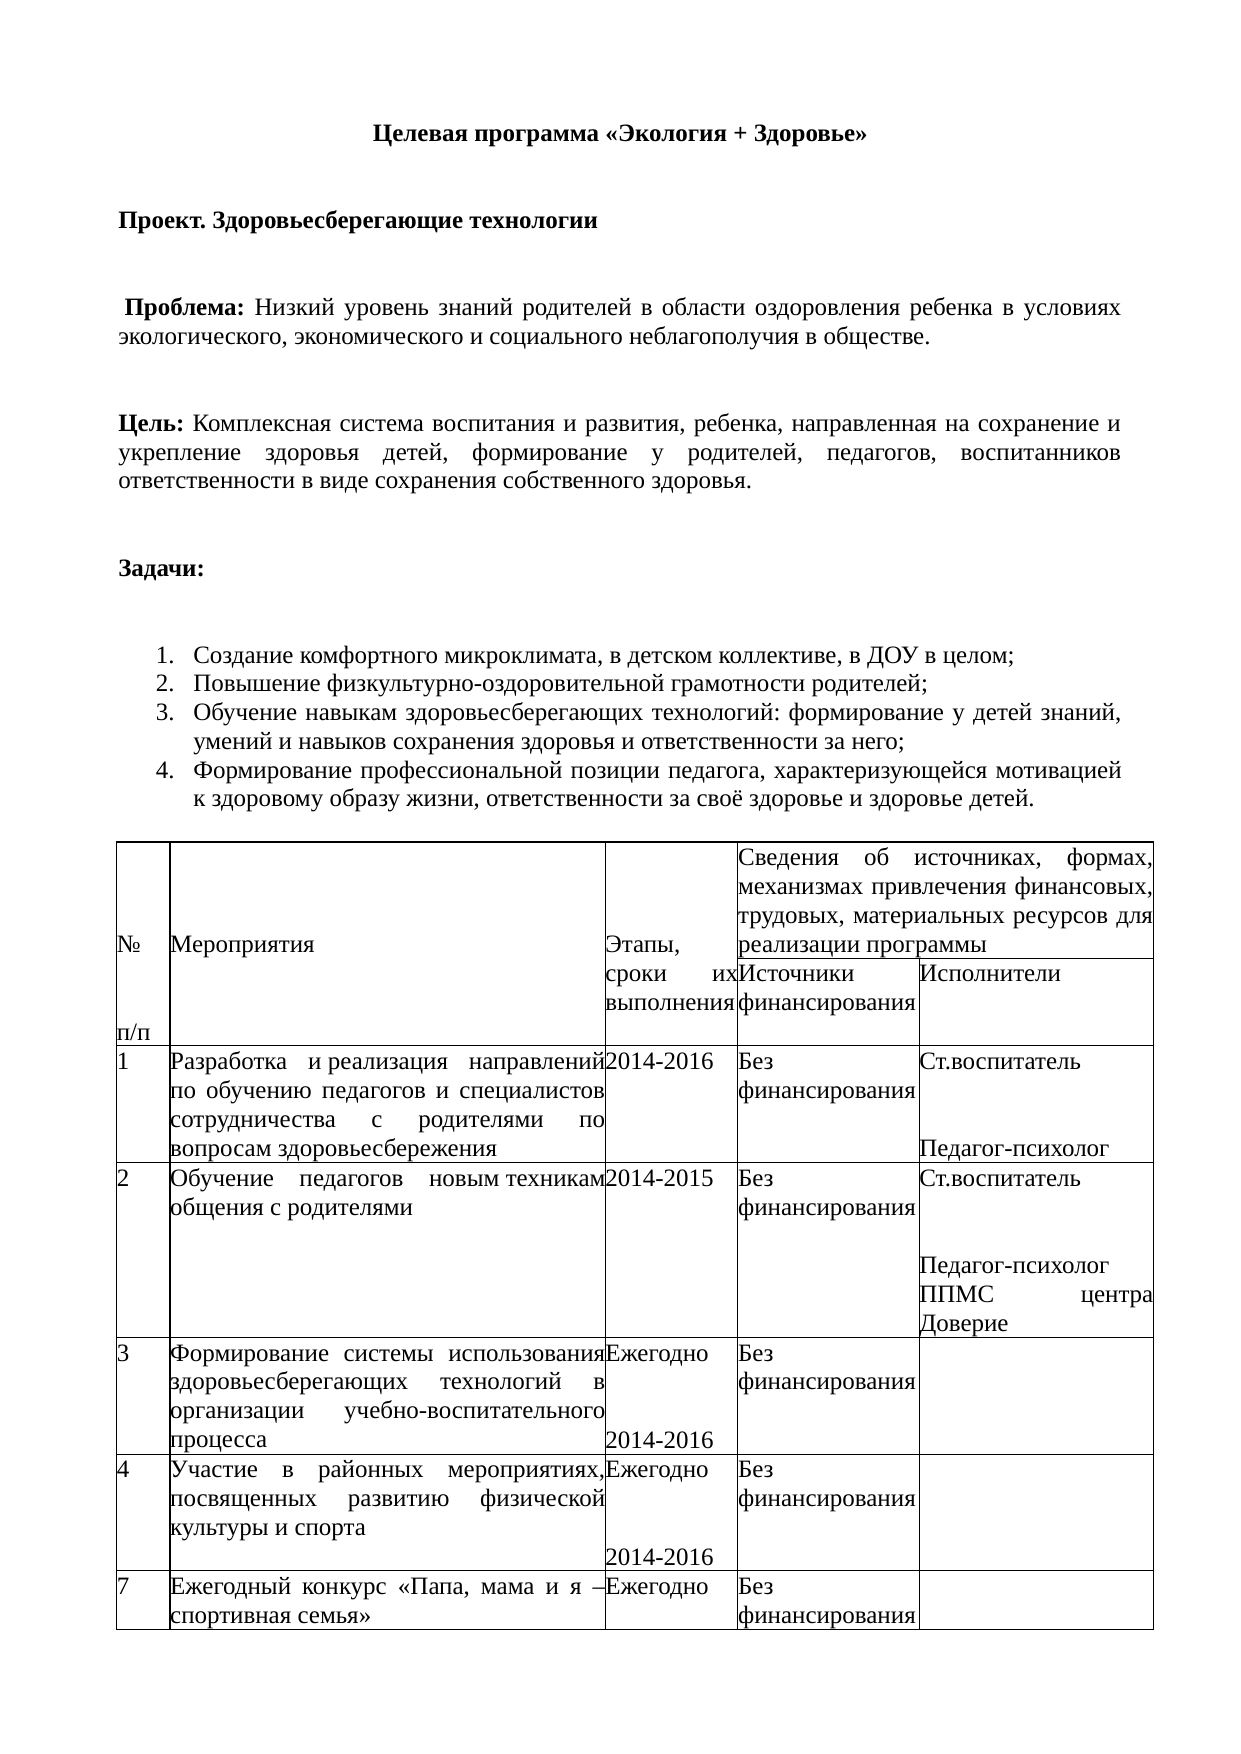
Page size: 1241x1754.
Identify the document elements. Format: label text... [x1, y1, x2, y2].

table_cell Формирование системы использования здоровьесберегающих технологий в организации учебно-воспитательного процесса [171, 1338, 605, 1453]
table_cell Исполнители [920, 959, 1153, 1045]
table_cell Без финансирования [738, 1571, 919, 1629]
list Обучение навыкам здоровьесберегающих технологий: формирование у детей знаний, умений и навыков сохранения здоровья и ответственности за него; [156, 697, 1122, 755]
table_cell Участие в районных мероприятиях, посвященных развитию физической культуры и спорта [171, 1455, 605, 1570]
table_cell 2014-2016 [606, 1046, 737, 1162]
table_cell Ст.воспитатель Педагог-психолог [920, 1046, 1153, 1162]
table_cell 1 [117, 1046, 169, 1162]
table_cell Обучение педагогов новым техникам общения с родителями [171, 1163, 605, 1337]
list Создание комфортного микроклимата, в детском коллективе, в ДОУ в целом; [156, 640, 1122, 668]
table_cell Без финансирования [738, 1338, 919, 1453]
table_cell 2 [117, 1163, 169, 1337]
list Повышение физкультурно-оздоровительной грамотности родителей; [156, 668, 1122, 697]
table_header № п/п [117, 843, 169, 1045]
table_cell Без финансирования [738, 1046, 919, 1162]
text Целевая программа «Экология + Здоровье» [118, 118, 1122, 147]
table_cell [920, 1571, 1153, 1629]
table_cell 7 [117, 1571, 169, 1629]
table_cell Разработка и реализация направлений по обучению педагогов и специалистов сотрудничества с родителями по вопросам здоровьесбережения [171, 1046, 605, 1162]
table_cell 3 [117, 1338, 169, 1453]
list Формирование профессиональной позиции педагога, характеризующейся мотивацией к здоровому образу жизни, ответственности за своё здоровье и здоровье детей. [156, 755, 1122, 812]
table_cell 2014-2015 [606, 1163, 737, 1337]
table_cell Без финансирования [738, 1163, 919, 1337]
table_cell Ежегодно 2014-2016 [606, 1455, 737, 1570]
table_cell Без финансирования [738, 1455, 919, 1570]
table_cell Ст.воспитатель Педагог-психолог ППМС центра Доверие [920, 1163, 1153, 1337]
table_cell Источники финансирования [738, 959, 919, 1045]
table_header Сведения об источниках, формах, механизмах привлечения финансовых, трудовых, материальных ресурсов для реализации программы [738, 843, 1153, 957]
table_cell Ежегодный конкурс «Папа, мама и я – спортивная семья» [171, 1571, 605, 1629]
text Проект. Здоровьесберегающие технологии [118, 205, 1122, 234]
table_cell Ежегодно 2014-2016 [606, 1338, 737, 1453]
table_cell [920, 1338, 1153, 1453]
text Цель: Комплексная система воспитания и развития, ребенка, направленная на сохранение и укрепление здоровья детей, формирование у родителей, педагогов, воспитанников ответственности в виде сохранения собственного здоровья. [118, 408, 1122, 494]
table_header Мероприятия [171, 843, 605, 1045]
text Задачи: [118, 553, 1122, 581]
text Проблема: Низкий уровень знаний родителей в области оздоровления ребенка в условиях экологического, экономического и социального неблагополучия в обществе. [118, 292, 1122, 350]
table_cell Ежегодно [606, 1571, 737, 1629]
table_cell 4 [117, 1455, 169, 1570]
table_cell [920, 1455, 1153, 1570]
table_header Этапы, сроки их выполнения [606, 843, 737, 1045]
